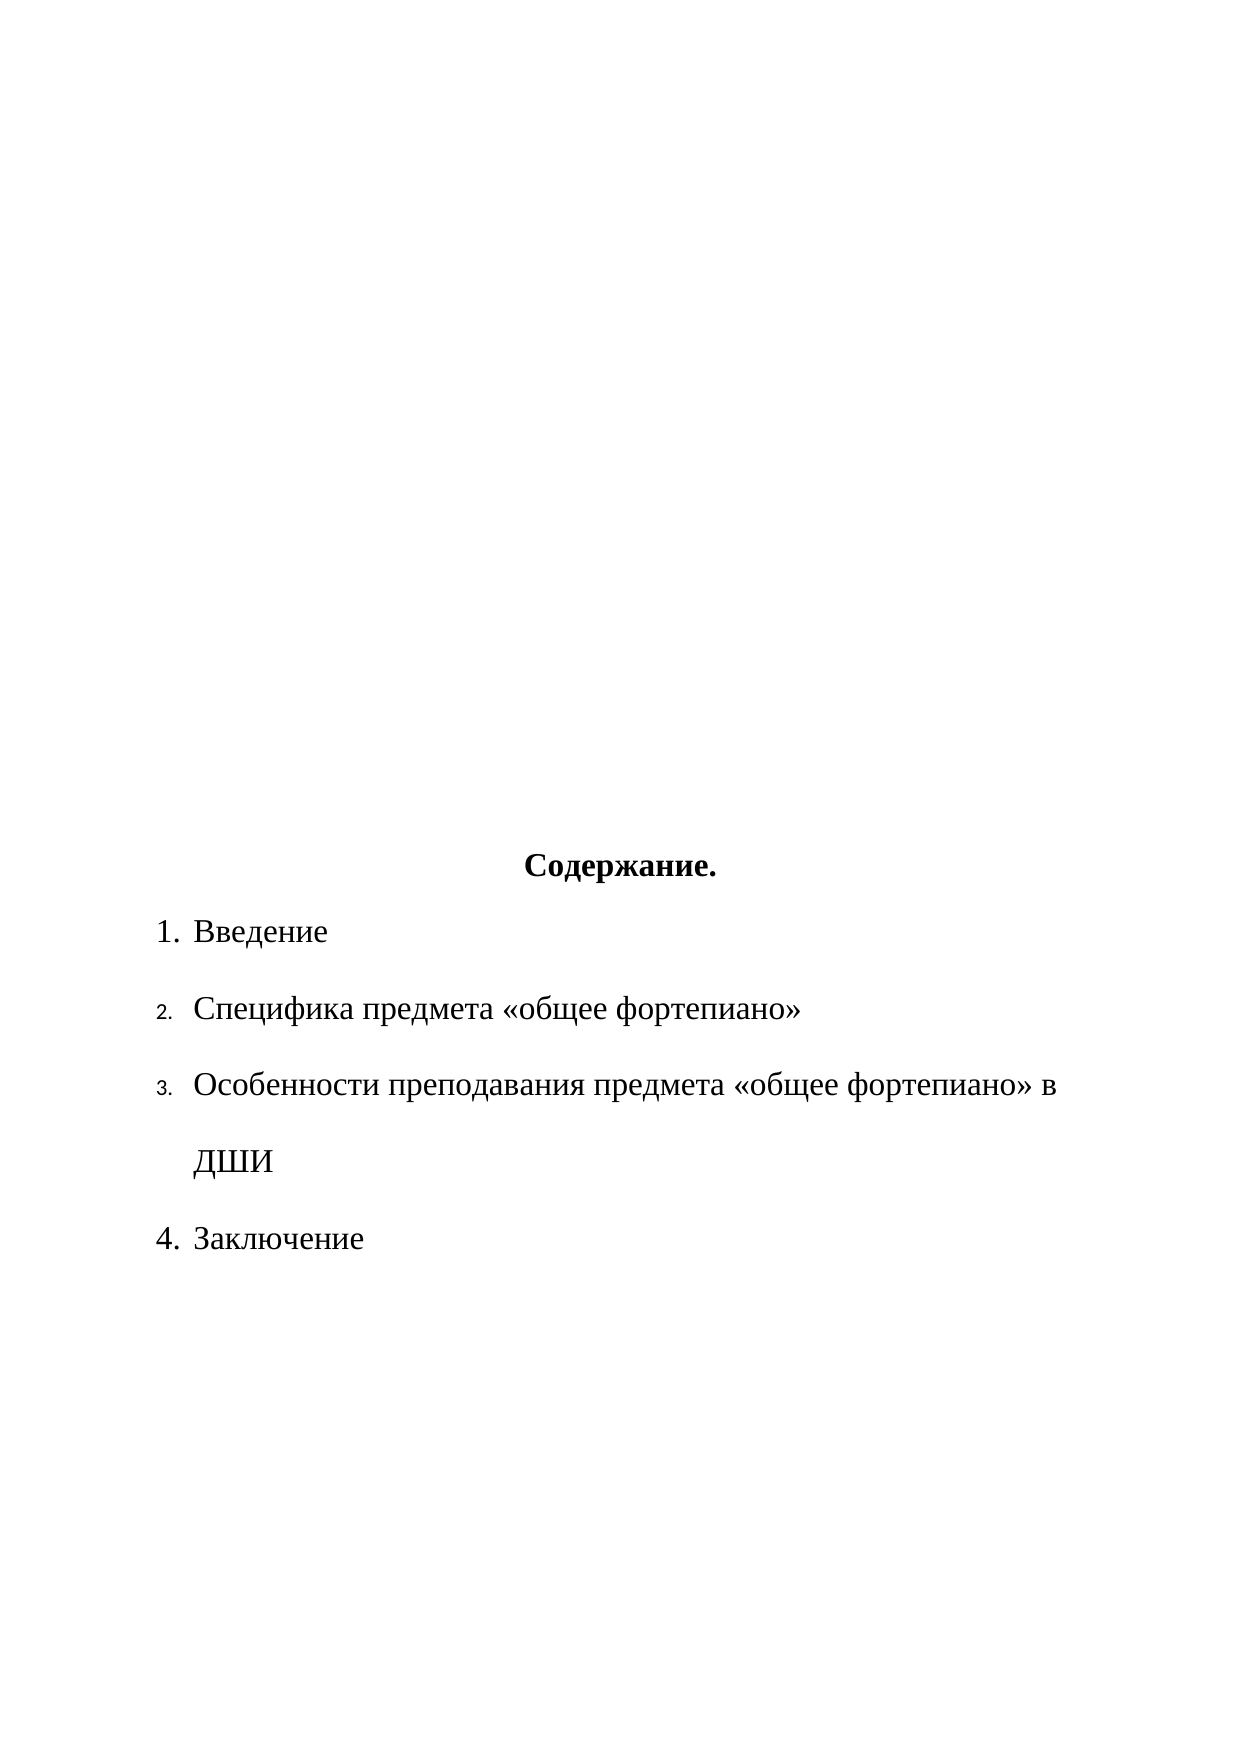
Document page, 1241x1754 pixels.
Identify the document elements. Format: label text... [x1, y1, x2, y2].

text Содержание. [118, 845, 1122, 883]
list Введение [156, 911, 1122, 950]
list Заключение [156, 1218, 1122, 1256]
list Особенности преподавания предмета «общее фортепиано» в ДШИ [156, 1065, 1122, 1180]
list Специфика предмета «общее фортепиано» [156, 988, 1122, 1026]
